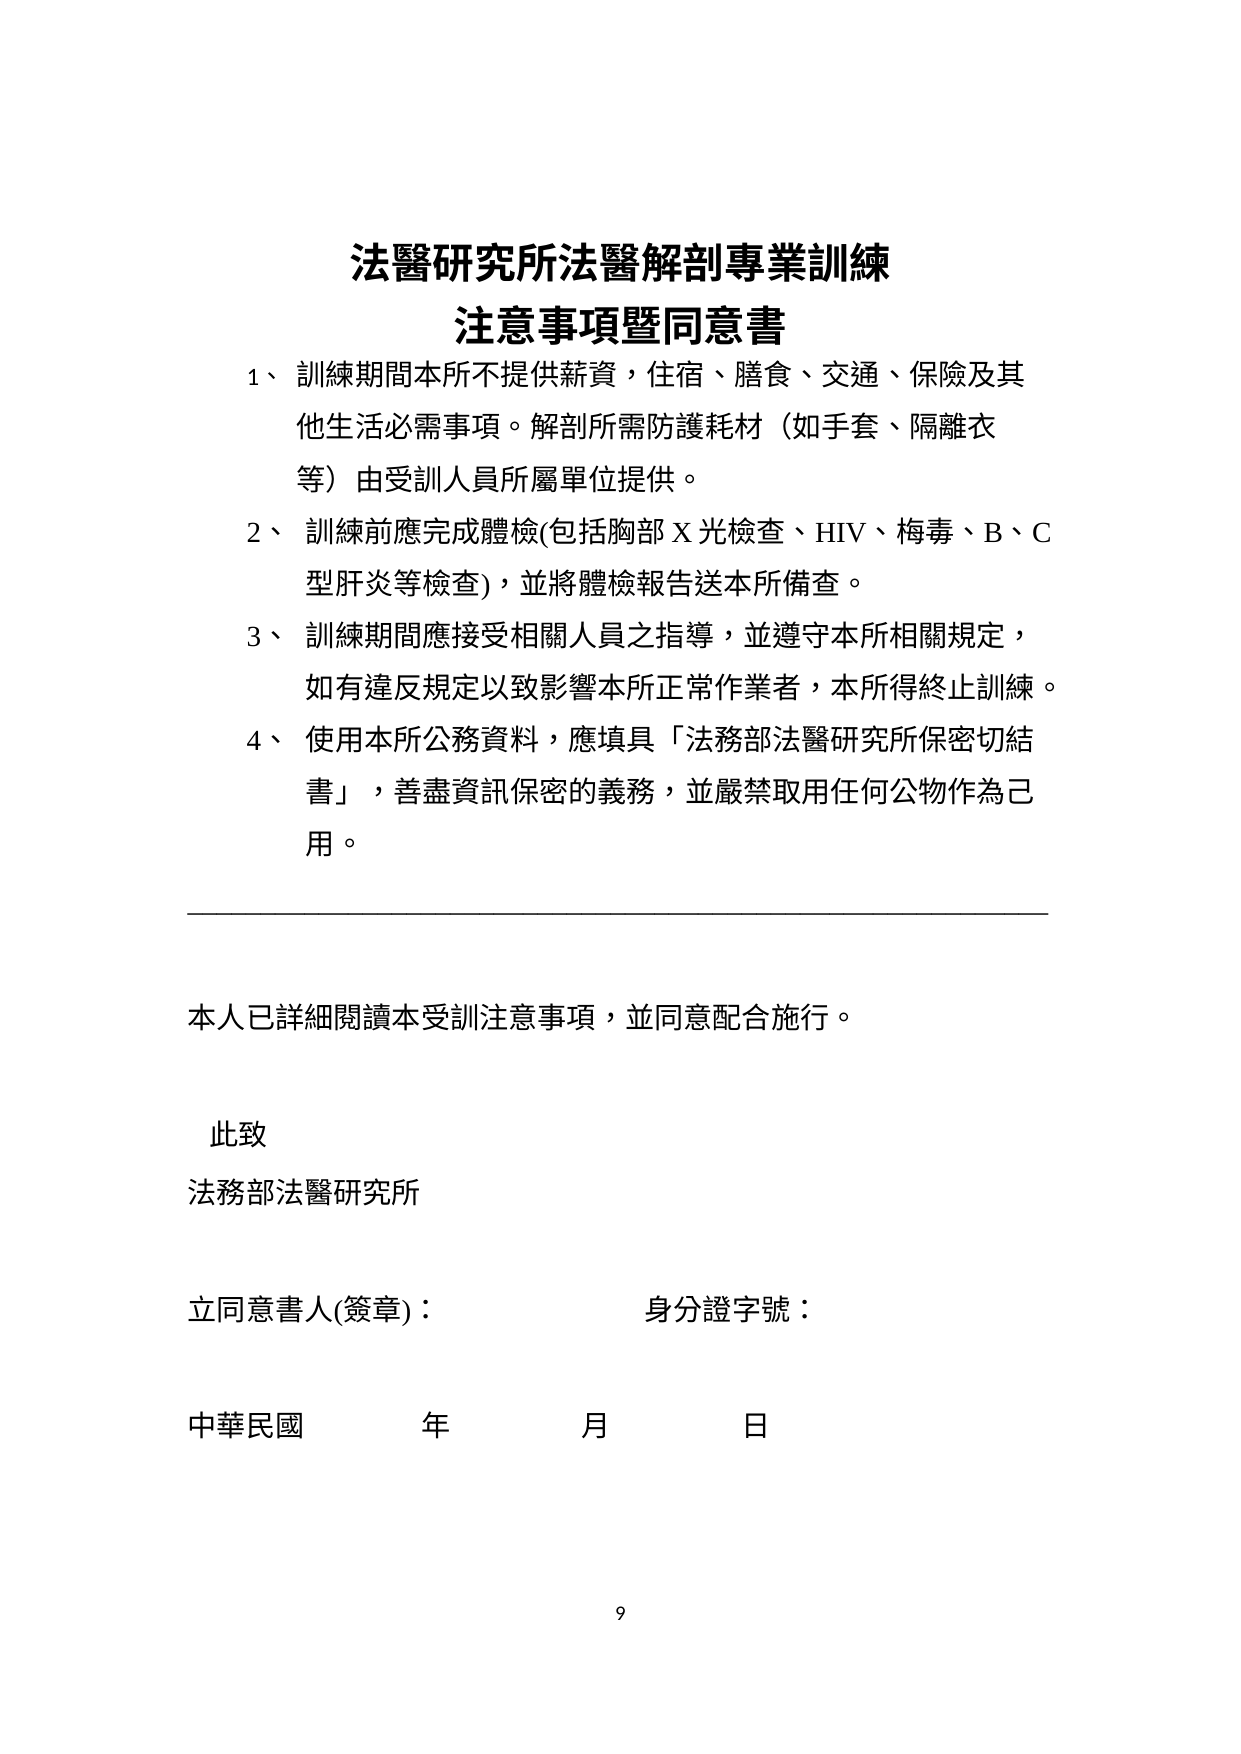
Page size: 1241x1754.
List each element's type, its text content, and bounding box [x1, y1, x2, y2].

list 訓練期間應接受相關人員之指導，並遵守本所相關規定，如有違反規定以致影響本所正常作業者，本所得終止訓練。 [246, 604, 1053, 709]
text 法務部法醫研究所 [187, 1157, 1053, 1215]
text 本人已詳細閱讀本受訓注意事項，並同意配合施行。 [187, 982, 1053, 1040]
list 使用本所公務資料，應填具「法務部法醫研究所保密切結書」，善盡資訊保密的義務，並嚴禁取用任何公物作為己用。 [246, 709, 1053, 865]
text 立同意書人(簽章)： 身分證字號： [187, 1273, 1053, 1332]
list 訓練期間本所不提供薪資，住宿、膳食、交通、保險及其他生活必需事項。解剖所需防護耗材（如手套、隔離衣等）由受訓人員所屬單位提供。 [246, 344, 1053, 500]
text 法醫研究所法醫解剖專業訓練 [187, 219, 1053, 282]
text ___________________________________________________________ [187, 865, 1053, 923]
text 中華民國 年 月 日 [187, 1390, 1053, 1448]
list 訓練前應完成體檢(包括胸部X光檢查、HIV、梅毒、B、C型肝炎等檢查)，並將體檢報告送本所備查。 [246, 500, 1053, 604]
text 注意事項暨同意書 [187, 282, 1053, 344]
text 此致 [187, 1098, 1053, 1157]
